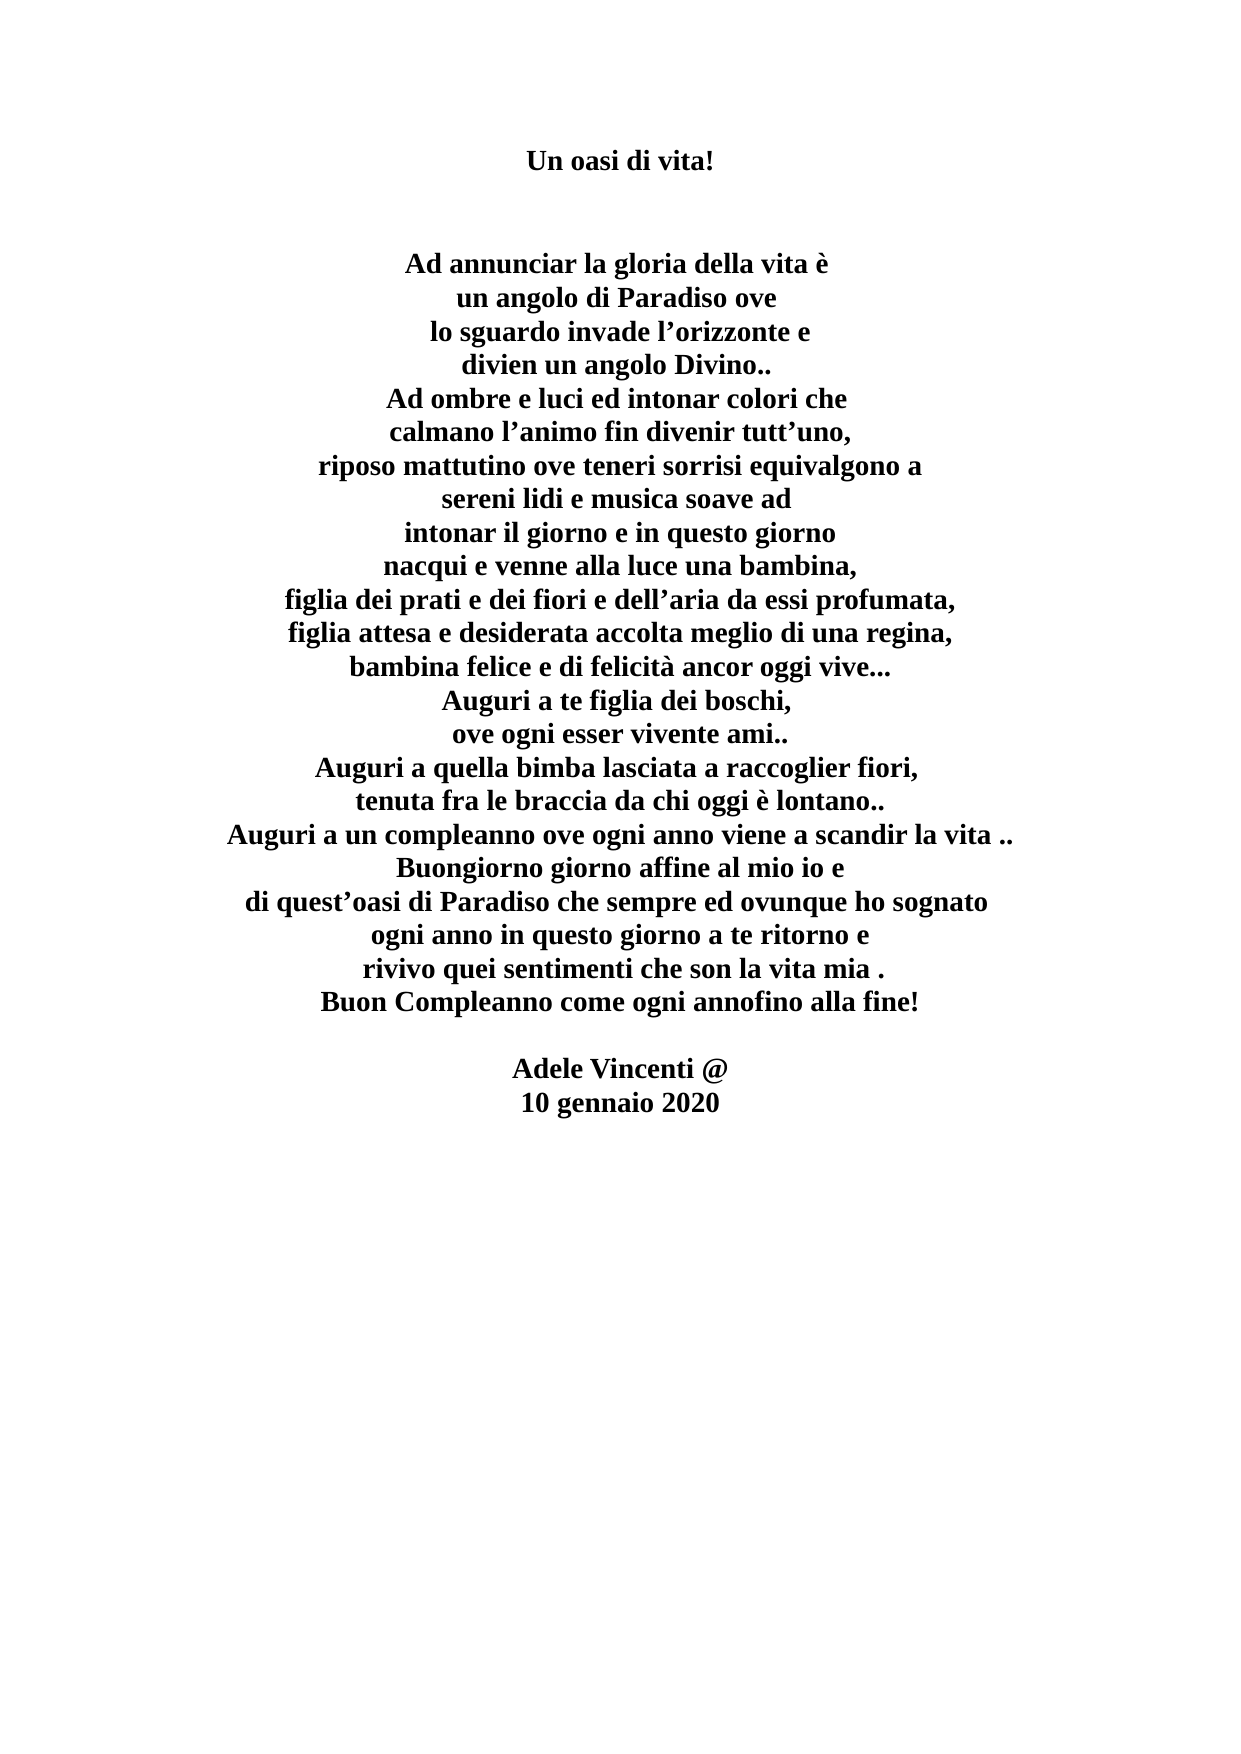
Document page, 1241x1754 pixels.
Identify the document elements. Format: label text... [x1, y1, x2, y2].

text Auguri a quella bimba lasciata a raccoglier fiori, [118, 750, 1122, 783]
text bambina felice e di felicità ancor oggi vive... [118, 649, 1122, 683]
text divien un angolo Divino.. [118, 347, 1122, 381]
text figlia attesa e desiderata accolta meglio di una regina, [118, 616, 1122, 649]
text Buongiorno giorno affine al mio io e [118, 850, 1122, 884]
text nacqui e venne alla luce una bambina, [118, 548, 1122, 582]
text Ad annunciar la gloria della vita è [118, 247, 1122, 280]
text 10 gennaio 2020 [118, 1085, 1122, 1119]
text lo sguardo invade l’orizzonte e [118, 314, 1122, 347]
text calmano l’animo fin divenir tutt’uno, [118, 414, 1122, 448]
text di quest’oasi di Paradiso che sempre ed ovunque ho sognato [118, 884, 1122, 917]
text ove ogni esser vivente ami.. [118, 716, 1122, 750]
text Auguri a te figlia dei boschi, [118, 683, 1122, 716]
text Auguri a un compleanno ove ogni anno viene a scandir la vita .. [118, 817, 1122, 850]
text figlia dei prati e dei fiori e dell’aria da essi profumata, [118, 582, 1122, 616]
text riposo mattutino ove teneri sorrisi equivalgono a [118, 448, 1122, 481]
text Buon Compleanno come ogni annofino alla fine! [118, 984, 1122, 1018]
text sereni lidi e musica soave ad [118, 481, 1122, 515]
text Ad ombre e luci ed intonar colori che [118, 381, 1122, 414]
text rivivo quei sentimenti che son la vita mia . [118, 951, 1122, 984]
text tenuta fra le braccia da chi oggi è lontano.. [118, 783, 1122, 817]
subtitle Un oasi di vita! [118, 143, 1122, 177]
text ogni anno in questo giorno a te ritorno e [118, 917, 1122, 951]
text un angolo di Paradiso ove [118, 280, 1122, 314]
text intonar il giorno e in questo giorno [118, 515, 1122, 548]
text Adele Vincenti @ [118, 1052, 1122, 1085]
